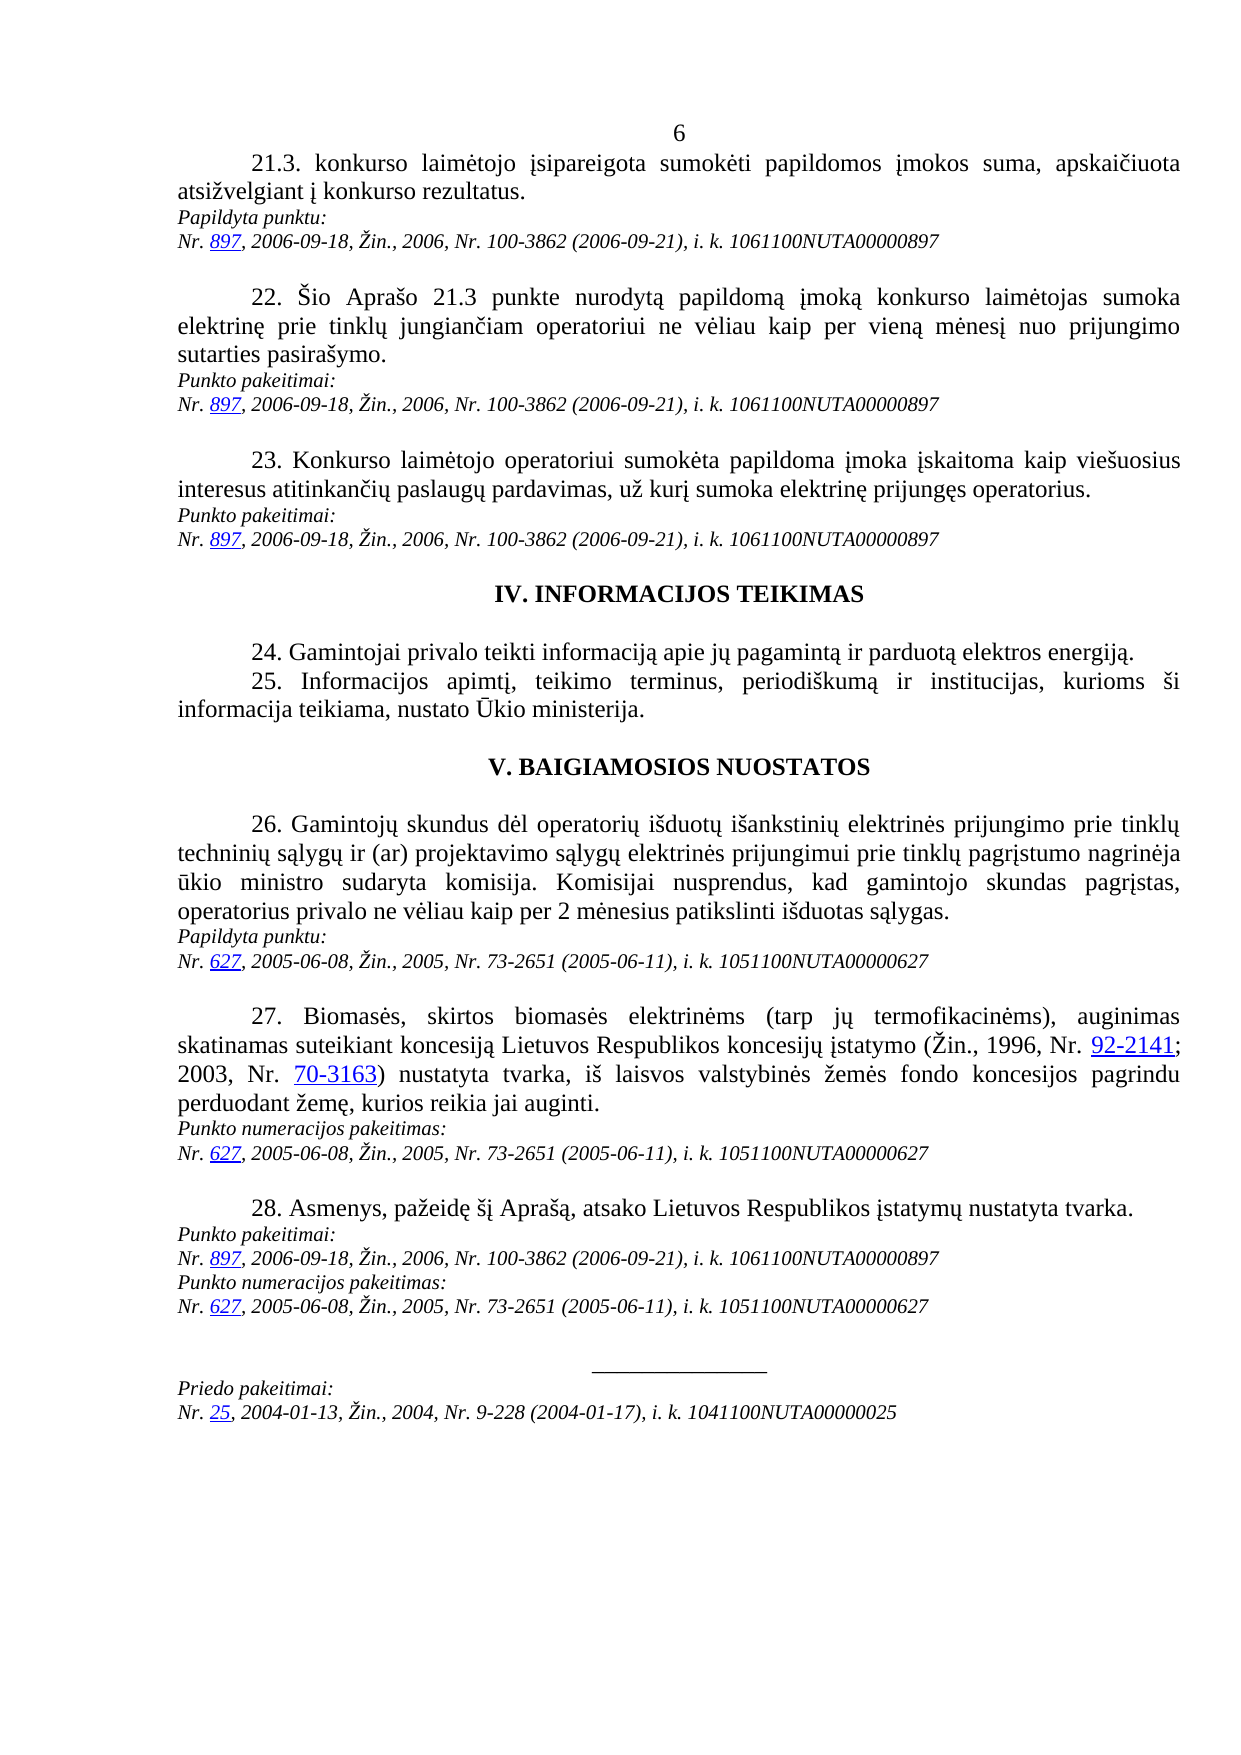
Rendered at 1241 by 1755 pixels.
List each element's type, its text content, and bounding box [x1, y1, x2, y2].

text Nr. 627, 2005-06-08, Žin., 2005, Nr. 73-2651 (2005-06-11), i. k. 1051100NUTA00000627 [177, 1294, 1181, 1318]
text Papildyta punktu: [177, 924, 1181, 948]
text IV. INFORMACIJOS TEIKIMAS [177, 579, 1181, 608]
text Nr. 25, 2004-01-13, Žin., 2004, Nr. 9-228 (2004-01-17), i. k. 1041100NUTA00000025 [177, 1400, 1181, 1424]
text 22. Šio Aprašo 21.3 punkte nurodytą papildomą įmoką konkurso laimėtojas sumoka elektrinę prie tinklų jungiančiam operatoriui ne vėliau kaip per vieną mėnesį nuo prijungimo sutarties pasirašymo. [177, 282, 1181, 368]
text Punkto numeracijos pakeitimas: [177, 1116, 1181, 1140]
text Nr. 897, 2006-09-18, Žin., 2006, Nr. 100-3862 (2006-09-21), i. k. 1061100NUTA00000897 [177, 392, 1181, 416]
text ______________ [177, 1347, 1181, 1376]
text Nr. 897, 2006-09-18, Žin., 2006, Nr. 100-3862 (2006-09-21), i. k. 1061100NUTA00000897 [177, 1246, 1181, 1270]
text Nr. 627, 2005-06-08, Žin., 2005, Nr. 73-2651 (2005-06-11), i. k. 1051100NUTA00000627 [177, 1140, 1181, 1164]
text Nr. 897, 2006-09-18, Žin., 2006, Nr. 100-3862 (2006-09-21), i. k. 1061100NUTA00000897 [177, 527, 1181, 551]
text V. BAIGIAMOSIOS NUOSTATOS [177, 752, 1181, 781]
text 23. Konkurso laimėtojo operatoriui sumokėta papildoma įmoka įskaitoma kaip viešuosius interesus atitinkančių paslaugų pardavimas, už kurį sumoka elektrinę prijungęs operatorius. [177, 445, 1181, 503]
text Papildyta punktu: [177, 205, 1181, 229]
text 28. Asmenys, pažeidę šį Aprašą, atsako Lietuvos Respublikos įstatymų nustatyta tvarka. [177, 1193, 1181, 1222]
text 27. Biomasės, skirtos biomasės elektrinėms (tarp jų termofikacinėms), auginimas skatinamas suteikiant koncesiją Lietuvos Respublikos koncesijų įstatymo (Žin., 1996, Nr. 92-2141; 2003, Nr. 70-3163) nustatyta tvarka, iš laisvos valstybinės žemės fondo koncesijos pagrindu perduodant žemę, kurios reikia jai auginti. [177, 1001, 1181, 1116]
text Nr. 897, 2006-09-18, Žin., 2006, Nr. 100-3862 (2006-09-21), i. k. 1061100NUTA00000897 [177, 229, 1181, 253]
text 26. Gamintojų skundus dėl operatorių išduotų išankstinių elektrinės prijungimo prie tinklų techninių sąlygų ir (ar) projektavimo sąlygų elektrinės prijungimui prie tinklų pagrįstumo nagrinėja ūkio ministro sudaryta komisija. Komisijai nusprendus, kad gamintojo skundas pagrįstas, operatorius privalo ne vėliau kaip per 2 mėnesius patikslinti išduotas sąlygas. [177, 809, 1181, 924]
text Punkto pakeitimai: [177, 1222, 1181, 1246]
text 25. Informacijos apimtį, teikimo terminus, periodiškumą ir institucijas, kurioms ši informacija teikiama, nustato Ūkio ministerija. [177, 666, 1181, 723]
text Priedo pakeitimai: [177, 1376, 1181, 1400]
text Nr. 627, 2005-06-08, Žin., 2005, Nr. 73-2651 (2005-06-11), i. k. 1051100NUTA00000627 [177, 948, 1181, 973]
text Punkto numeracijos pakeitimas: [177, 1270, 1181, 1294]
text 21.3. konkurso laimėtojo įsipareigota sumokėti papildomos įmokos suma, apskaičiuota atsižvelgiant į konkurso rezultatus. [177, 148, 1181, 205]
text Punkto pakeitimai: [177, 368, 1181, 392]
text Punkto pakeitimai: [177, 503, 1181, 527]
text 24. Gamintojai privalo teikti informaciją apie jų pagamintą ir parduotą elektros energiją. [177, 637, 1181, 666]
